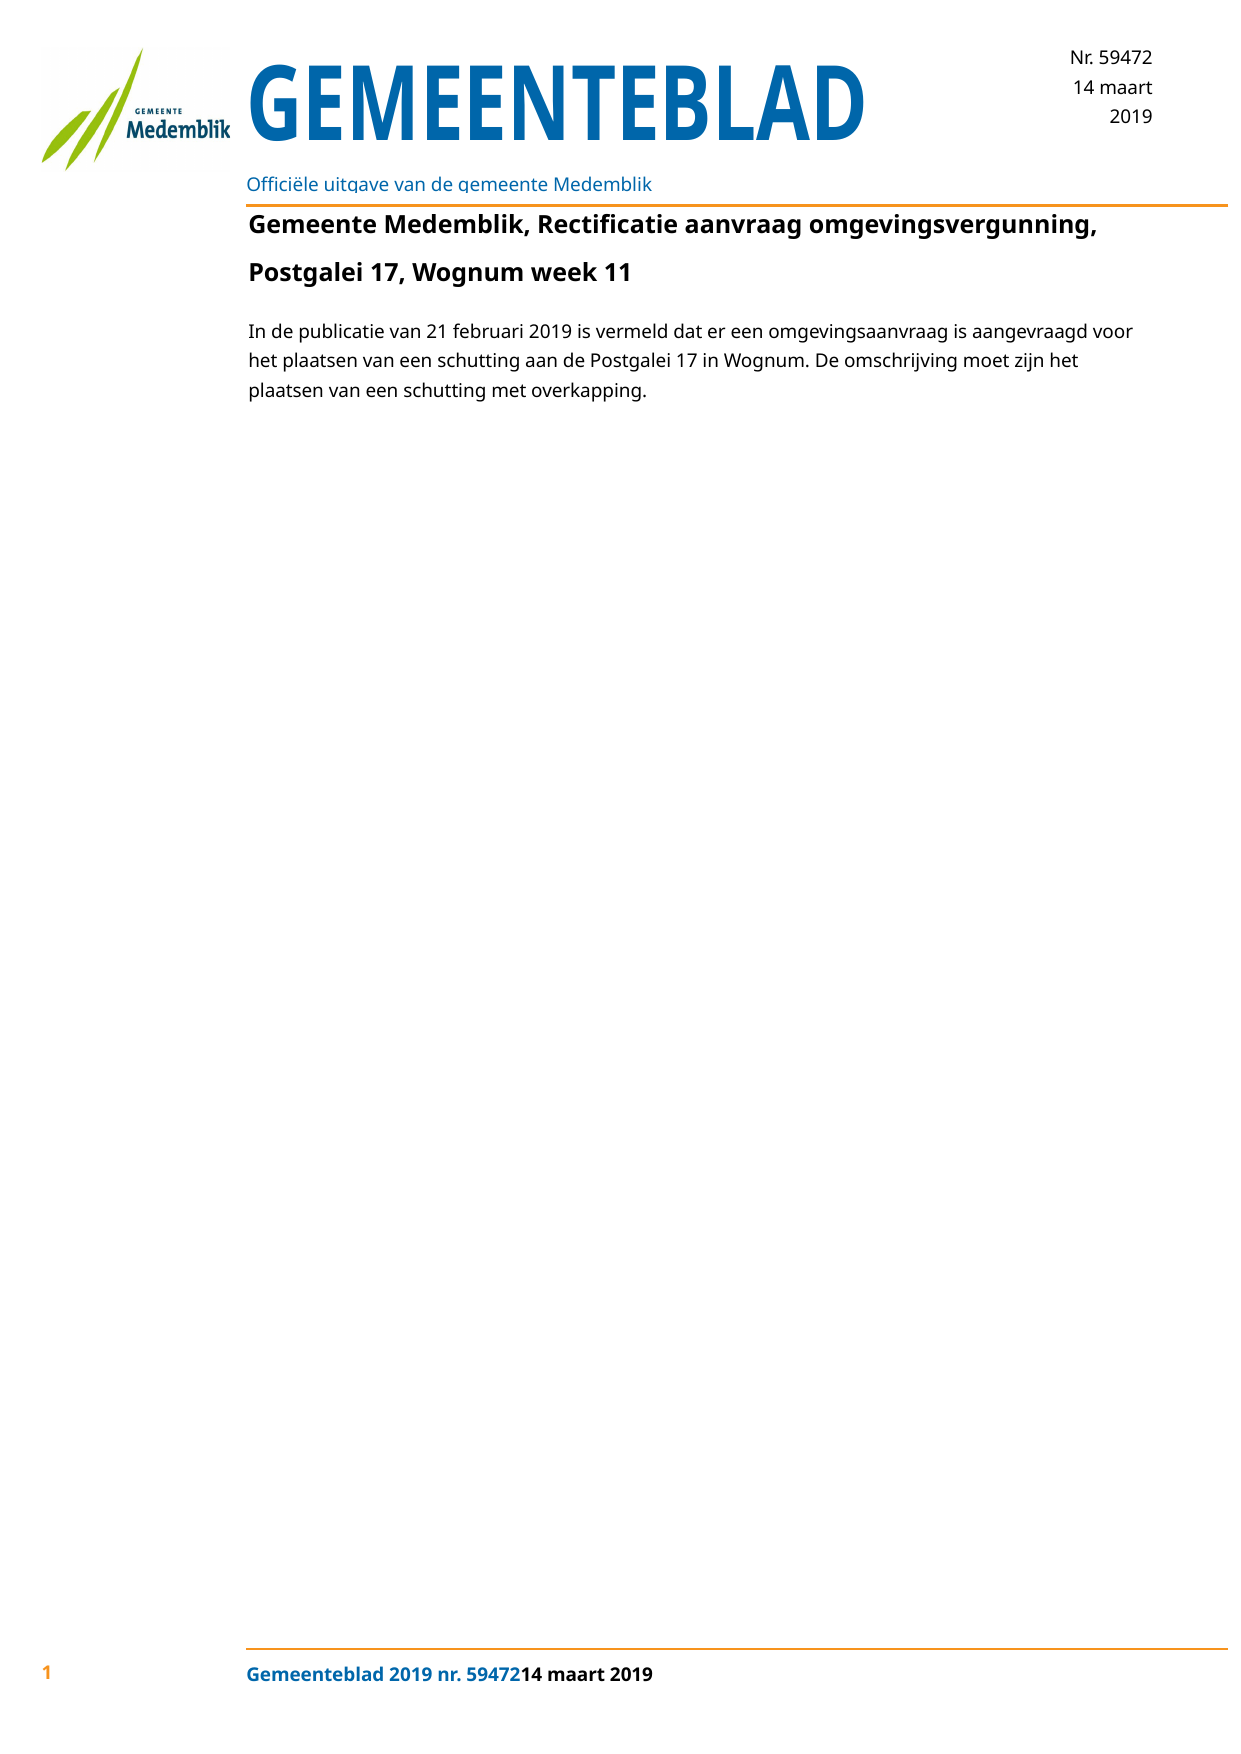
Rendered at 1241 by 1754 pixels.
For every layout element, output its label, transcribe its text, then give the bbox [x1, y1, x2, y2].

picture [41, 47, 231, 172]
text In de publicatie van 21 februari 2019 is vermeld dat er een omgevingsaanvraag is aangevraagd voor het plaatsen van een schutting aan de Postgalei 17 in Wognum. De omschrijving moet zijn het plaatsen van een schutting met overkapping. [248, 318, 1152, 403]
text Gemeente Medemblik, Rectificatie aanvraag omgevingsvergunning, Postgalei 17, Wognum week 11 [248, 207, 1152, 288]
